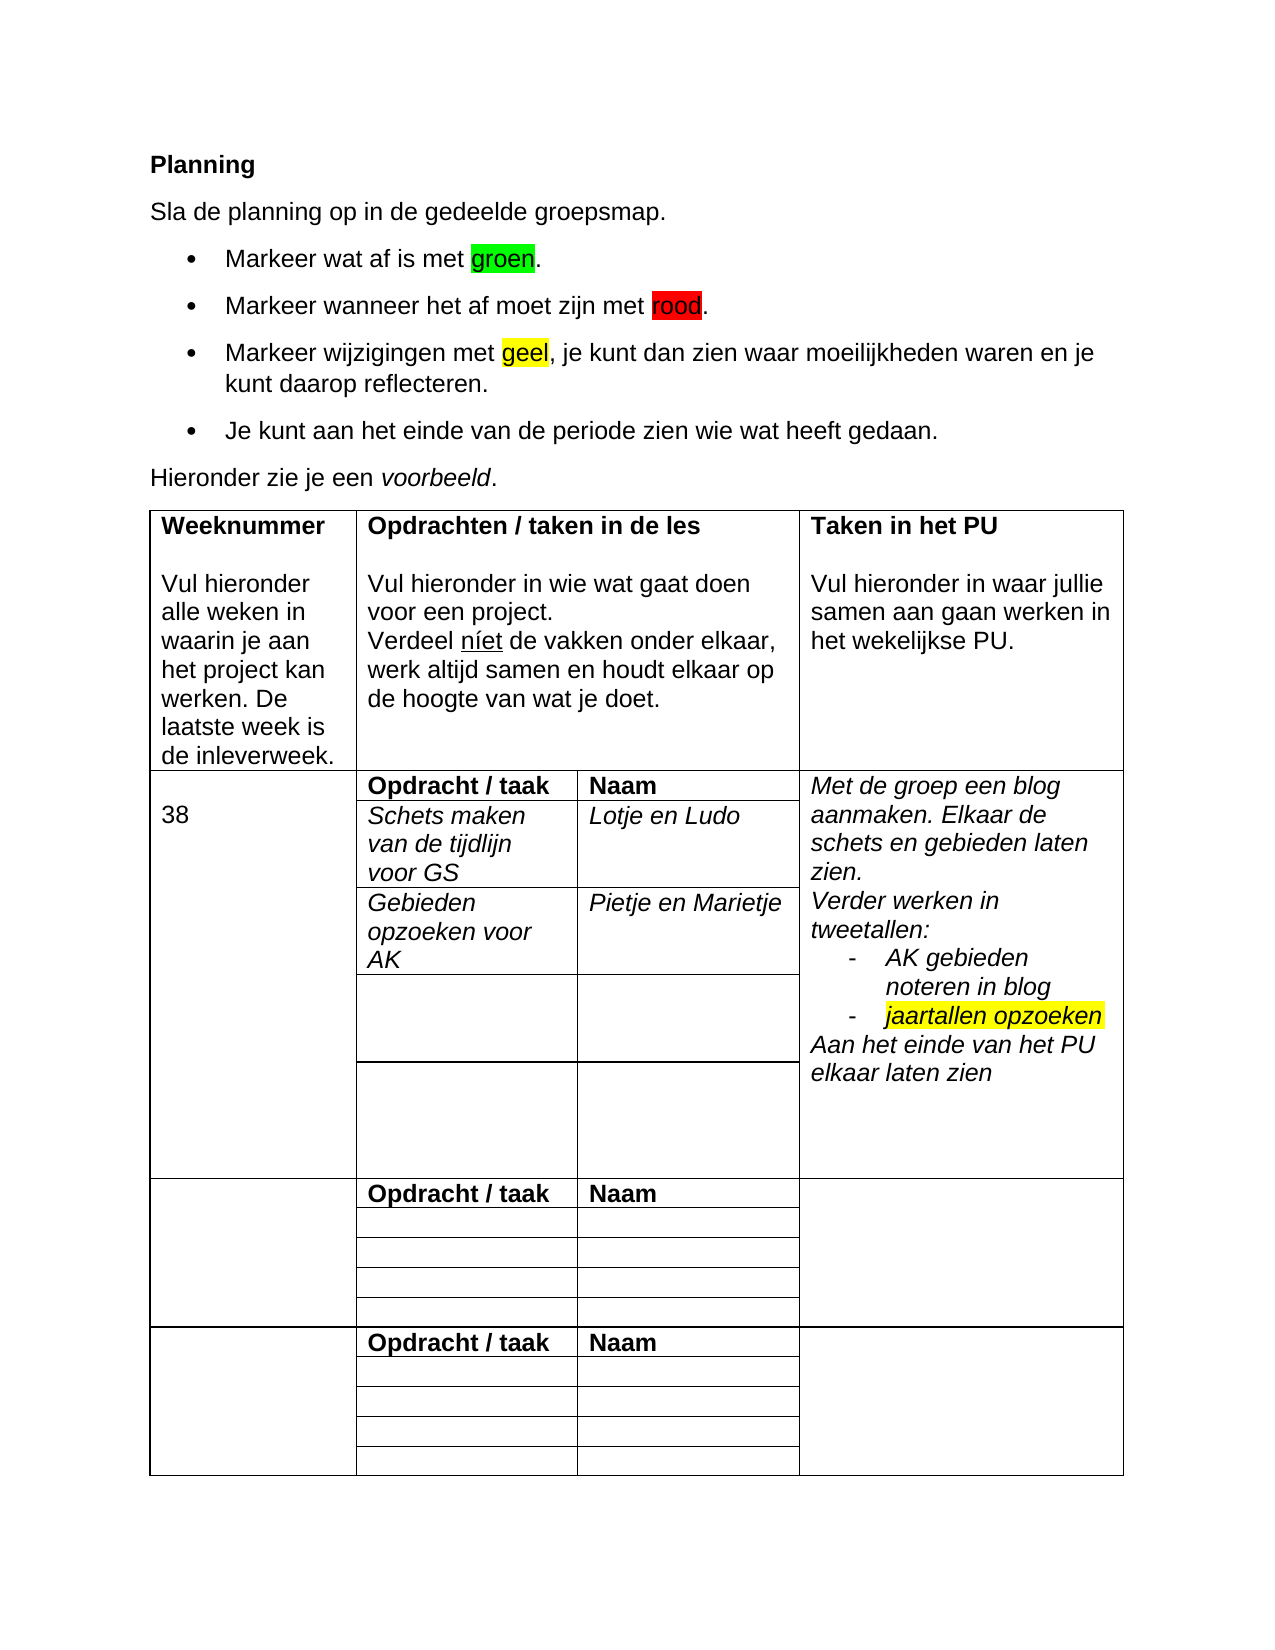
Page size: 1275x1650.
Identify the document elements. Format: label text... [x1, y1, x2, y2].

table_cell [357, 1417, 577, 1446]
list Markeer wanneer het af moet zijn met rood. [187, 291, 1125, 320]
text Planning [150, 150, 1125, 179]
table_cell [578, 1268, 799, 1297]
table_cell [578, 1417, 799, 1446]
table_cell Lotje en Ludo [578, 801, 799, 887]
text Hieronder zie je een voorbeeld. [150, 463, 1125, 492]
table_cell [357, 1208, 577, 1237]
table_cell Naam [578, 1179, 799, 1207]
table_cell Naam [578, 1328, 799, 1356]
table_cell [578, 1357, 799, 1386]
table_cell Opdracht / taak [357, 771, 577, 799]
table_cell [357, 1238, 577, 1267]
table_cell [357, 1298, 577, 1326]
table_cell [578, 1063, 799, 1177]
table_cell Gebieden opzoeken voor AK [357, 888, 577, 974]
table_header Taken in het PU Vul hieronder in waar jullie samen aan gaan werken in het wekelijkse PU. [800, 511, 1123, 770]
table_cell Pietje en Marietje [578, 888, 799, 974]
table_cell Opdracht / taak [357, 1328, 577, 1356]
table_cell [357, 975, 577, 1061]
table_cell [800, 1179, 1123, 1326]
table_cell [357, 1268, 577, 1297]
table_cell [151, 1179, 356, 1326]
table_cell [578, 1447, 799, 1475]
table_cell [578, 1208, 799, 1237]
table_cell Schets maken van de tijdlijn voor GS [357, 801, 577, 887]
table_cell [578, 1298, 799, 1326]
table_cell [151, 1328, 356, 1475]
table_cell [578, 975, 799, 1061]
table_cell [357, 1063, 577, 1177]
table_cell 38 [151, 771, 356, 1177]
table_cell [357, 1357, 577, 1386]
table_cell [357, 1387, 577, 1416]
table_cell Met de groep een blog aanmaken. Elkaar de schets en gebieden laten zien. Verder werken in tweetallen: AK gebieden noteren in blog jaartallen opzoeken Aan het einde van het PU elkaar laten zien [800, 771, 1123, 1177]
list Markeer wijzigingen met geel, je kunt dan zien waar moeilijkheden waren en je kunt daarop reflecteren. [187, 338, 1125, 397]
table_header Weeknummer Vul hieronder alle weken in waarin je aan het project kan werken. De laatste week is de inleverweek. [151, 511, 356, 770]
list Je kunt aan het einde van de periode zien wie wat heeft gedaan. [187, 416, 1125, 444]
text Sla de planning op in de gedeelde groepsmap. [150, 197, 1125, 226]
table_cell [357, 1447, 577, 1475]
table_cell Opdracht / taak [357, 1179, 577, 1207]
table_header Opdrachten / taken in de les Vul hieronder in wie wat gaat doen voor een project. Verdeel níet de vakken onder elkaar, werk altijd samen en houdt elkaar op de hoogte van wat je doet. [357, 511, 799, 770]
table_cell Naam [578, 771, 799, 799]
list Markeer wat af is met groen. [187, 244, 1125, 273]
table_cell [578, 1238, 799, 1267]
table_cell [800, 1328, 1123, 1475]
table_cell [578, 1387, 799, 1416]
